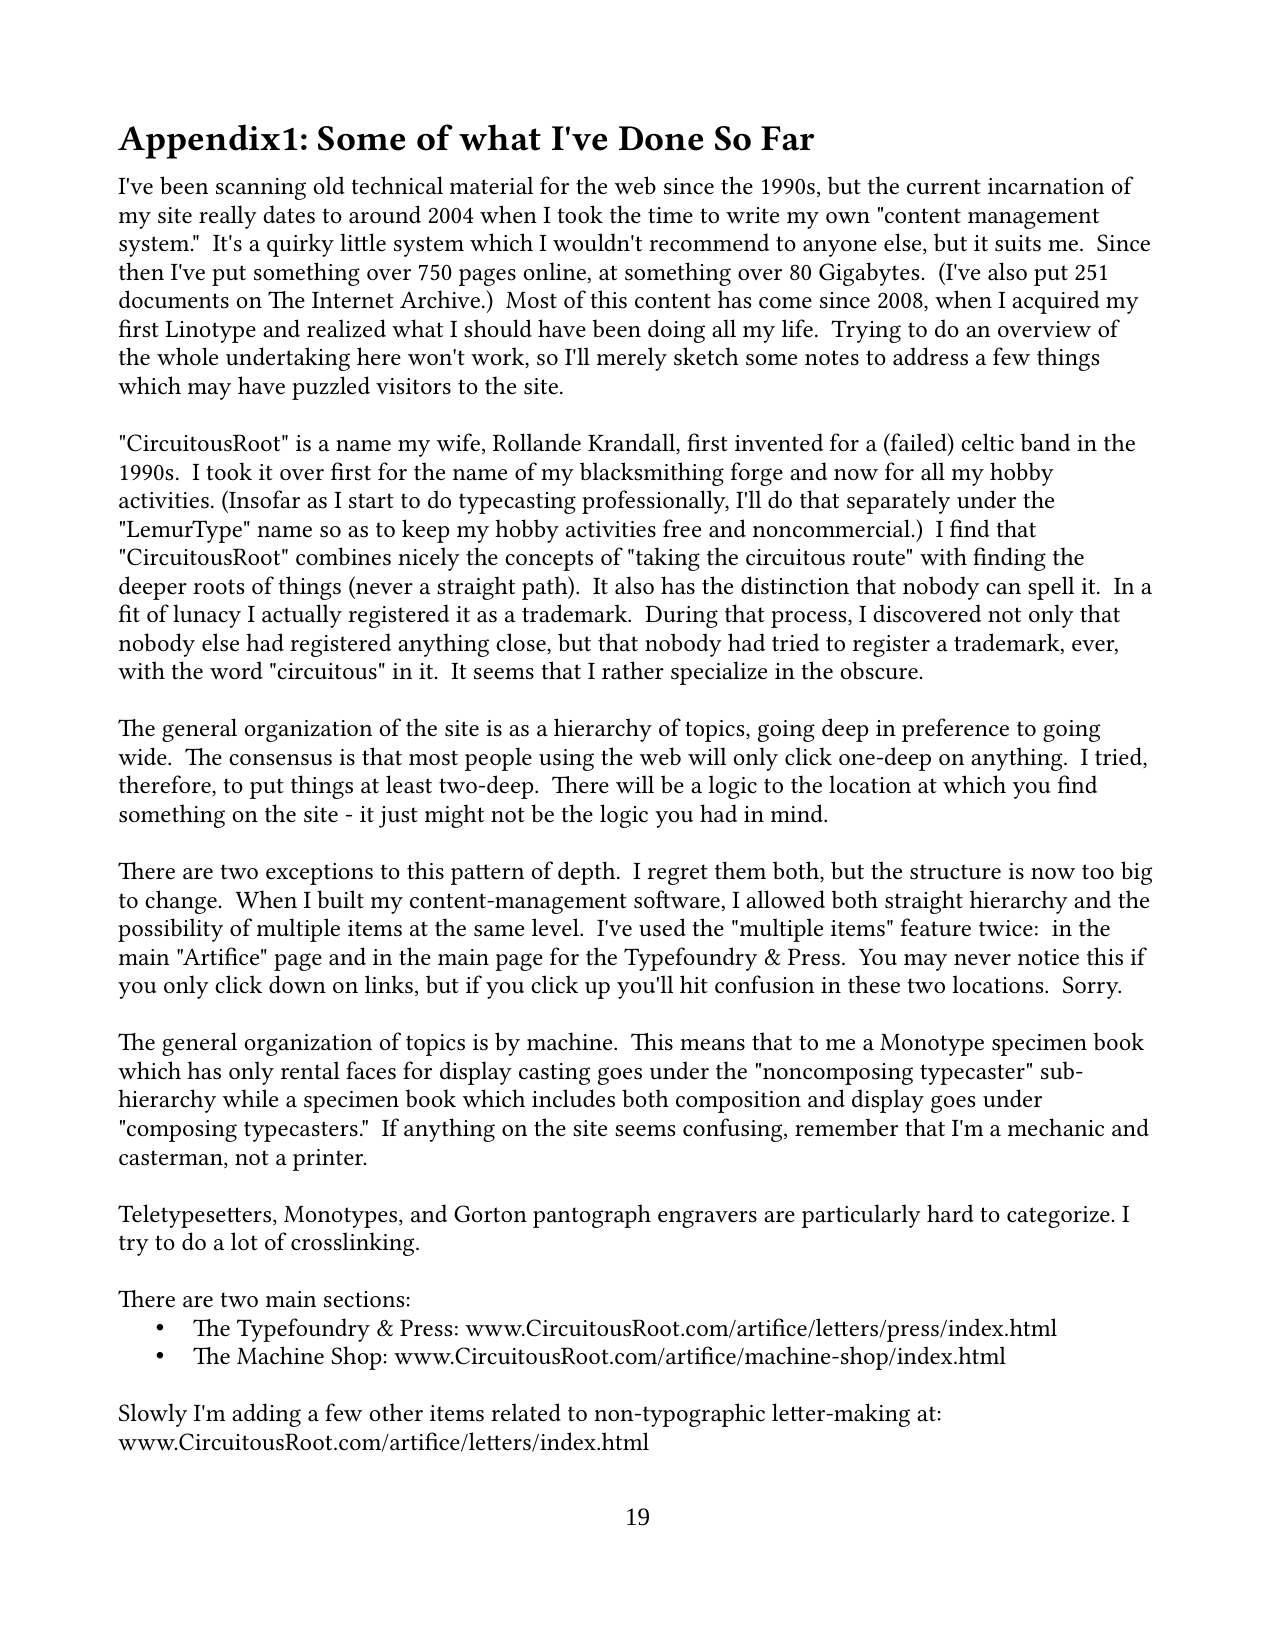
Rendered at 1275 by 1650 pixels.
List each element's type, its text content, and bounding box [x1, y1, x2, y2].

text I've been scanning old technical material for the web since the 1990s, but the current incarnation of my site really dates to around 2004 when I took the time to write my own "content management system." It's a quirky little system which I wouldn't recommend to anyone else, but it suits me. Since then I've put something over 750 pages online, at something over 80 Gigabytes. (I've also put 251 documents on The Internet Archive.) Most of this content has come since 2008, when I acquired my first Linotype and realized what I should have been doing all my life. Trying to do an overview of the whole undertaking here won't work, so I'll merely sketch some notes to address a few things which may have puzzled visitors to the site. [118, 172, 1157, 401]
text The general organization of the site is as a hierarchy of topics, going deep in preference to going wide. The consensus is that most people using the web will only click one-deep on anything. I tried, therefore, to put things at least two-deep. There will be a logic to the location at which you find something on the site - it just might not be the logic you had in mind. [118, 714, 1157, 829]
list The Machine Shop: www.CircuitousRoot.com/artifice/machine-shop/index.html [156, 1342, 1157, 1371]
text The general organization of topics is by machine. This means that to me a Monotype specimen book which has only rental faces for display casting goes under the "noncomposing typecaster" sub-hierarchy while a specimen book which includes both composition and display goes under "composing typecasters." If anything on the site seems confusing, remember that I'm a mechanic and casterman, not a printer. [118, 1028, 1157, 1171]
list The Typefoundry & Press: www.CircuitousRoot.com/artifice/letters/press/index.html [156, 1314, 1157, 1342]
text "CircuitousRoot" is a name my wife, Rollande Krandall, first invented for a (failed) celtic band in the 1990s. I took it over first for the name of my blacksmithing forge and now for all my hobby activities. (Insofar as I start to do typecasting professionally, I'll do that separately under the "LemurType" name so as to keep my hobby activities free and noncommercial.) I find that "CircuitousRoot" combines nicely the concepts of "taking the circuitous route" with finding the deeper roots of things (never a straight path). It also has the distinction that nobody can spell it. In a fit of lunacy I actually registered it as a trademark. During that process, I discovered not only that nobody else had registered anything close, but that nobody had tried to register a trademark, ever, with the word "circuitous" in it. It seems that I rather specialize in the obscure. [118, 429, 1157, 686]
subtitle Appendix1: Some of what I've Done So Far [118, 118, 1157, 160]
text There are two main sections: [118, 1285, 1157, 1314]
text Teletypesetters, Monotypes, and Gorton pantograph engravers are particularly hard to categorize. I try to do a lot of crosslinking. [118, 1200, 1157, 1257]
text There are two exceptions to this pattern of depth. I regret them both, but the structure is now too big to change. When I built my content-management software, I allowed both straight hierarchy and the possibility of multiple items at the same level. I've used the "multiple items" feature twice: in the main "Artifice" page and in the main page for the Typefoundry & Press. You may never notice this if you only click down on links, but if you click up you'll hit confusion in these two locations. Sorry. [118, 857, 1157, 1000]
text Slowly I'm adding a few other items related to non-typographic letter-making at: www.CircuitousRoot.com/artifice/letters/index.html [118, 1399, 1157, 1457]
